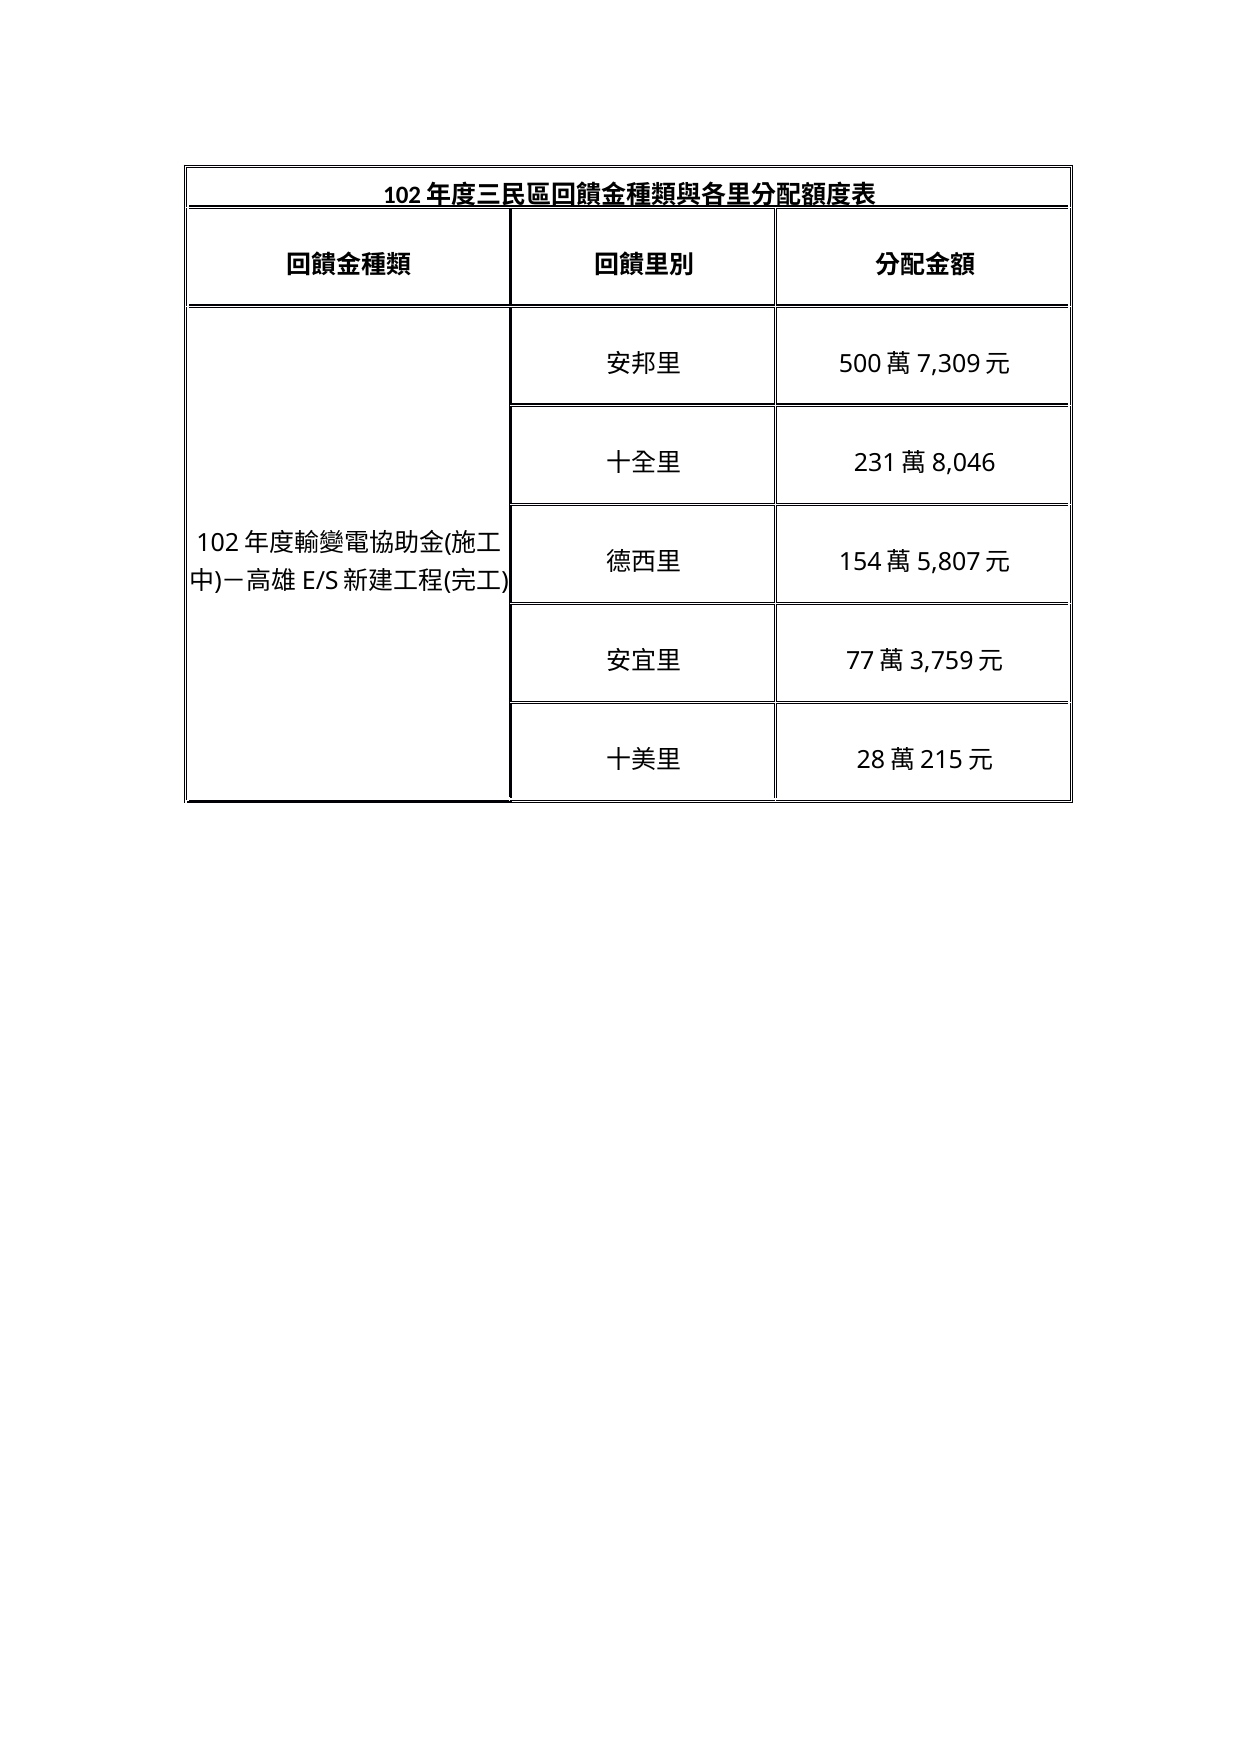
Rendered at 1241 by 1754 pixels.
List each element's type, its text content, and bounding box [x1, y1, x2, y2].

table_cell 十美里 [510, 704, 776, 799]
table_header 102年度三民區回饋金種類與各里分配額度表 [187, 168, 1070, 205]
table_cell 回饋里別 [512, 209, 774, 304]
table_cell 回饋金種類 [187, 205, 509, 304]
table_cell 231萬8,046 [777, 403, 1070, 502]
table_cell 德西里 [512, 506, 774, 601]
table_cell 十全里 [512, 407, 774, 502]
table_cell 安邦里 [512, 308, 774, 403]
table_cell 102年度輸變電協助金(施工中)－高雄E/S新建工程(完工) [187, 304, 510, 799]
table_cell 154萬5,807元 [777, 503, 1070, 601]
table_cell 500萬7,309元 [777, 304, 1070, 403]
table_cell 77萬3,759元 [777, 601, 1070, 701]
table_cell 28萬215元 [776, 701, 1071, 799]
table_cell 分配金額 [777, 205, 1070, 304]
table_cell 安宜里 [512, 605, 774, 701]
